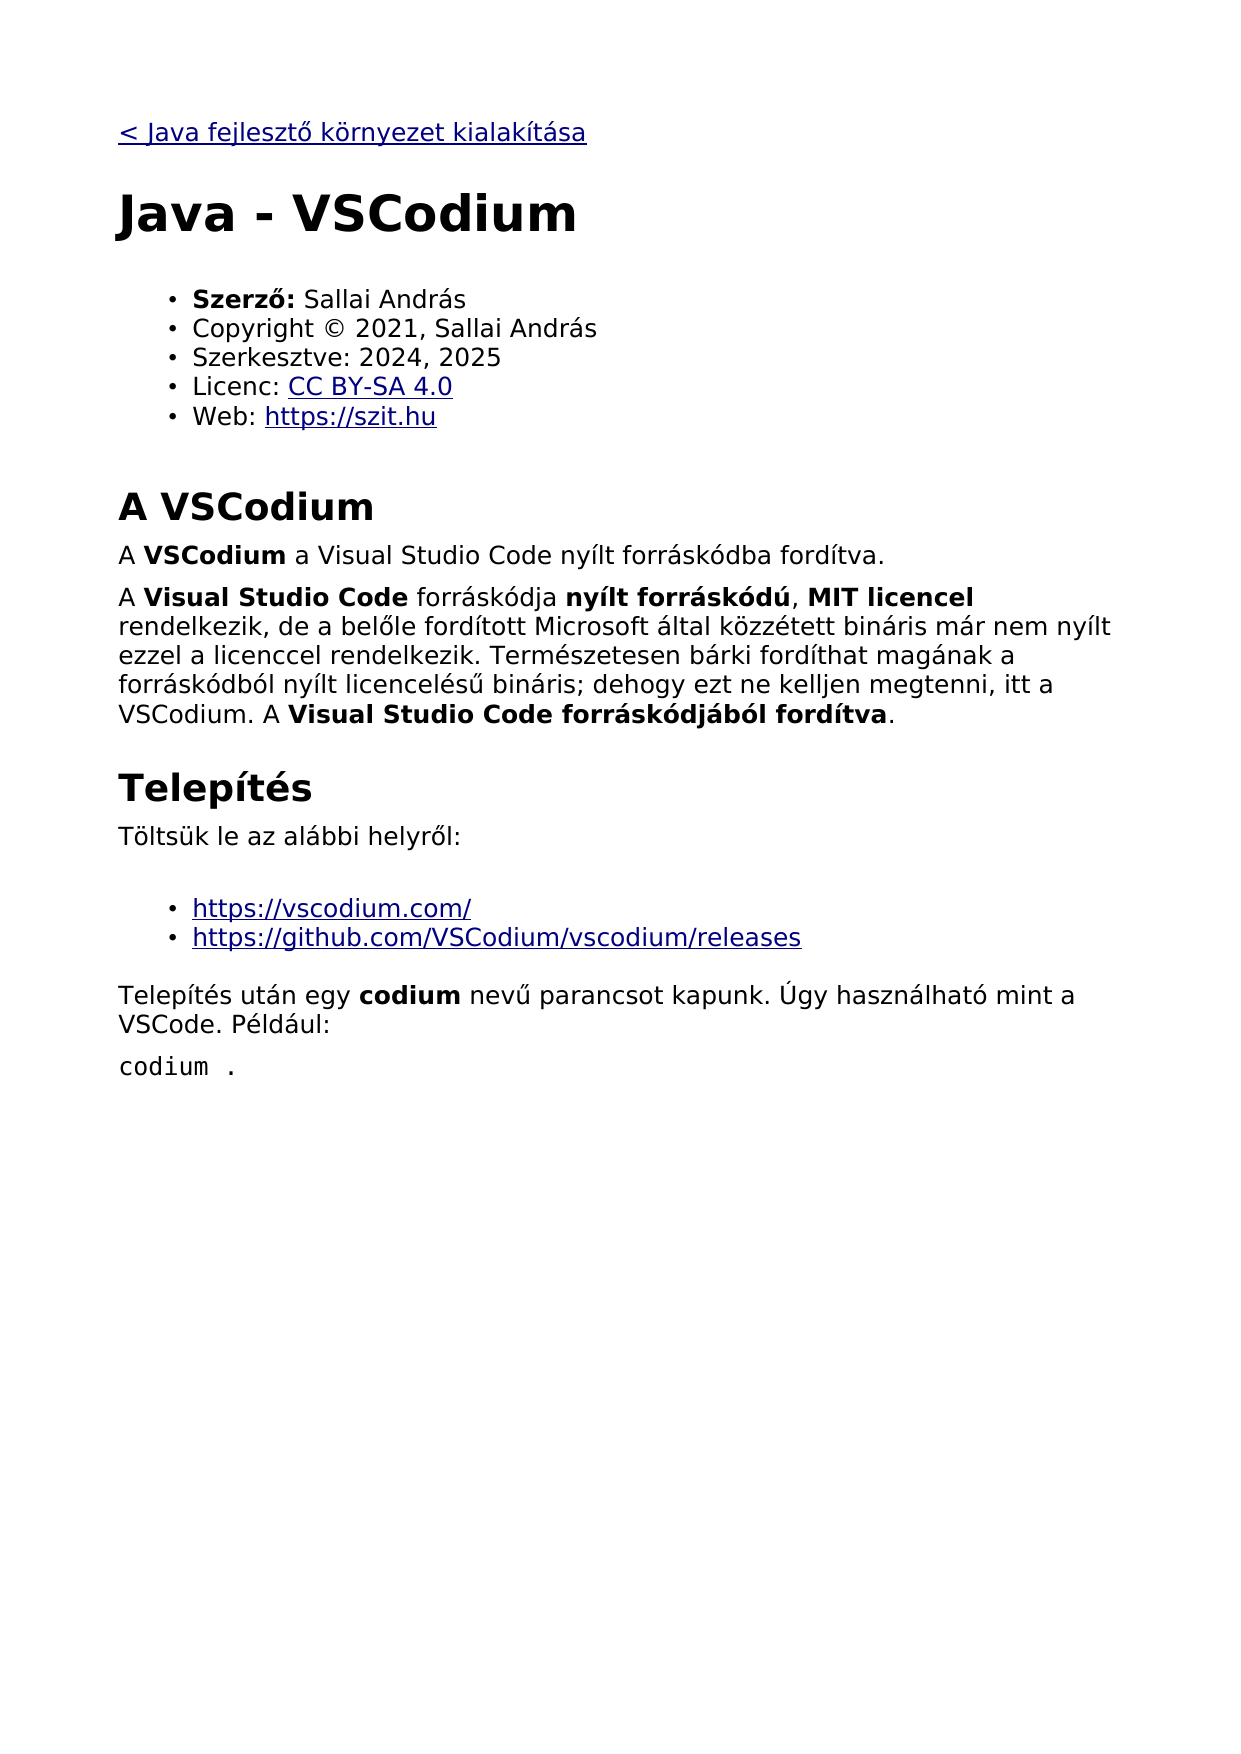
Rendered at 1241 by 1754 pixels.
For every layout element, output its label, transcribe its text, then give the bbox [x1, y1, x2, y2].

subtitle Telepítés [118, 766, 1122, 810]
text A Visual Studio Code forráskódja nyílt forráskódú, MIT licencel rendelkezik, de a belőle fordított Microsoft által közzétett bináris már nem nyílt ezzel a licenccel rendelkezik. Természetesen bárki fordíthat magának a forráskódból nyílt licencelésű bináris; dehogy ezt ne kelljen megtenni, itt a VSCodium. A Visual Studio Code forráskódjából fordítva. [118, 583, 1122, 729]
text Töltsük le az alábbi helyről: [118, 823, 1122, 852]
list Szerkesztve: 2024, 2025 [177, 343, 1122, 372]
list Licenc: CC BY-SA 4.0 [177, 372, 1122, 402]
subtitle Java - VSCodium [118, 185, 1122, 243]
text Telepítés után egy codium nevű parancsot kapunk. Úgy használható mint a VSCode. Például: [118, 982, 1122, 1040]
list https://vscodium.com/ [177, 894, 1122, 923]
list Web: https://szit.hu [177, 402, 1122, 431]
text < Java fejlesztő környezet kialakítása [118, 118, 1122, 147]
subtitle A VSCodium [118, 485, 1122, 529]
text A VSCodium a Visual Studio Code nyílt forráskódba fordítva. [118, 541, 1122, 571]
list https://github.com/VSCodium/vscodium/releases [177, 923, 1122, 952]
list Copyright © 2021, Sallai András [177, 314, 1122, 343]
list Szerző: Sallai András [177, 285, 1122, 314]
text codium . [118, 1052, 1122, 1082]
